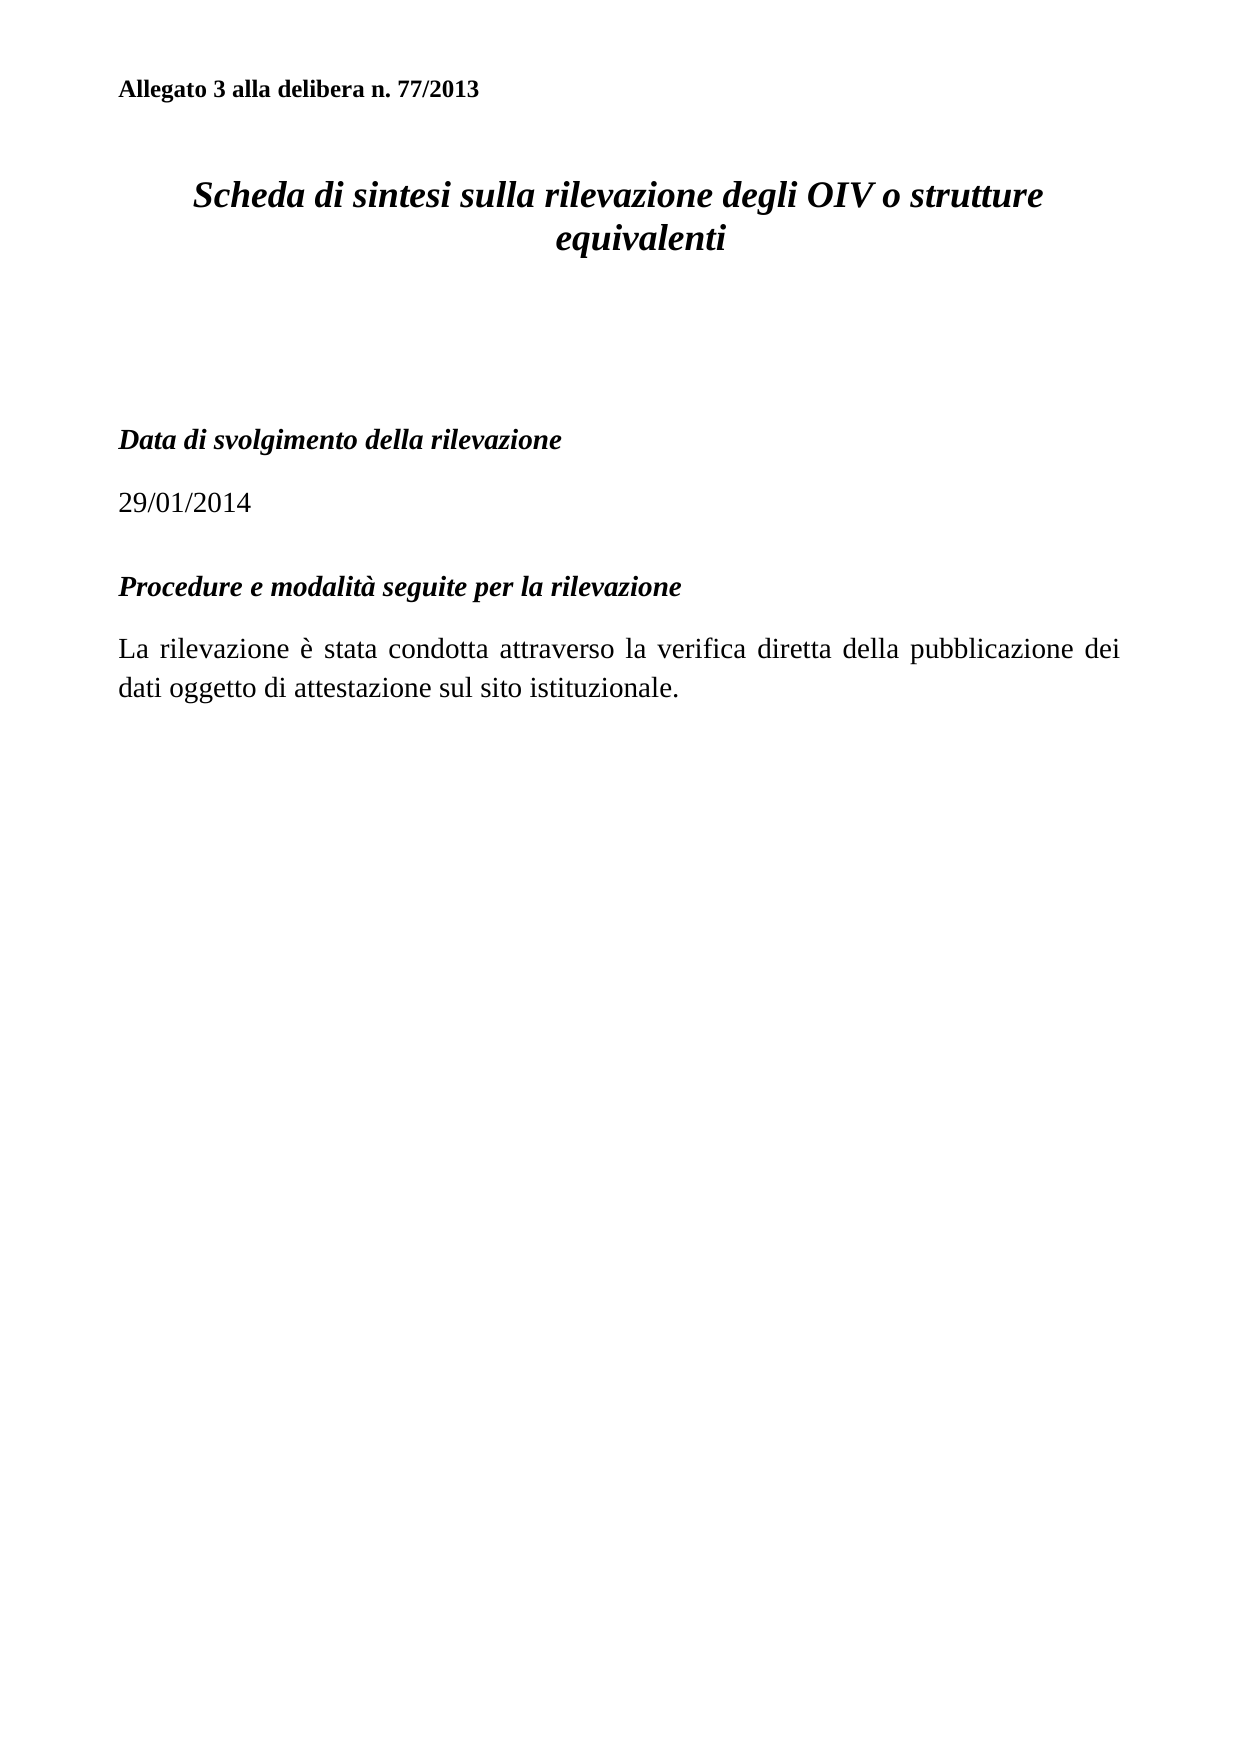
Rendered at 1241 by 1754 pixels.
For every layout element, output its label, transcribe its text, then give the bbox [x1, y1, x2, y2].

text Data di svolgimento della rilevazione [118, 422, 1122, 456]
text 29/01/2014 [118, 485, 1122, 518]
text Procedure e modalità seguite per la rilevazione [118, 569, 1122, 602]
text La rilevazione è stata condotta attraverso la verifica diretta della pubblicazione dei dati oggetto di attestazione sul sito istituzionale. [118, 632, 1122, 704]
title Scheda di sintesi sulla rilevazione degli OIV o strutture equivalenti [118, 173, 1122, 259]
